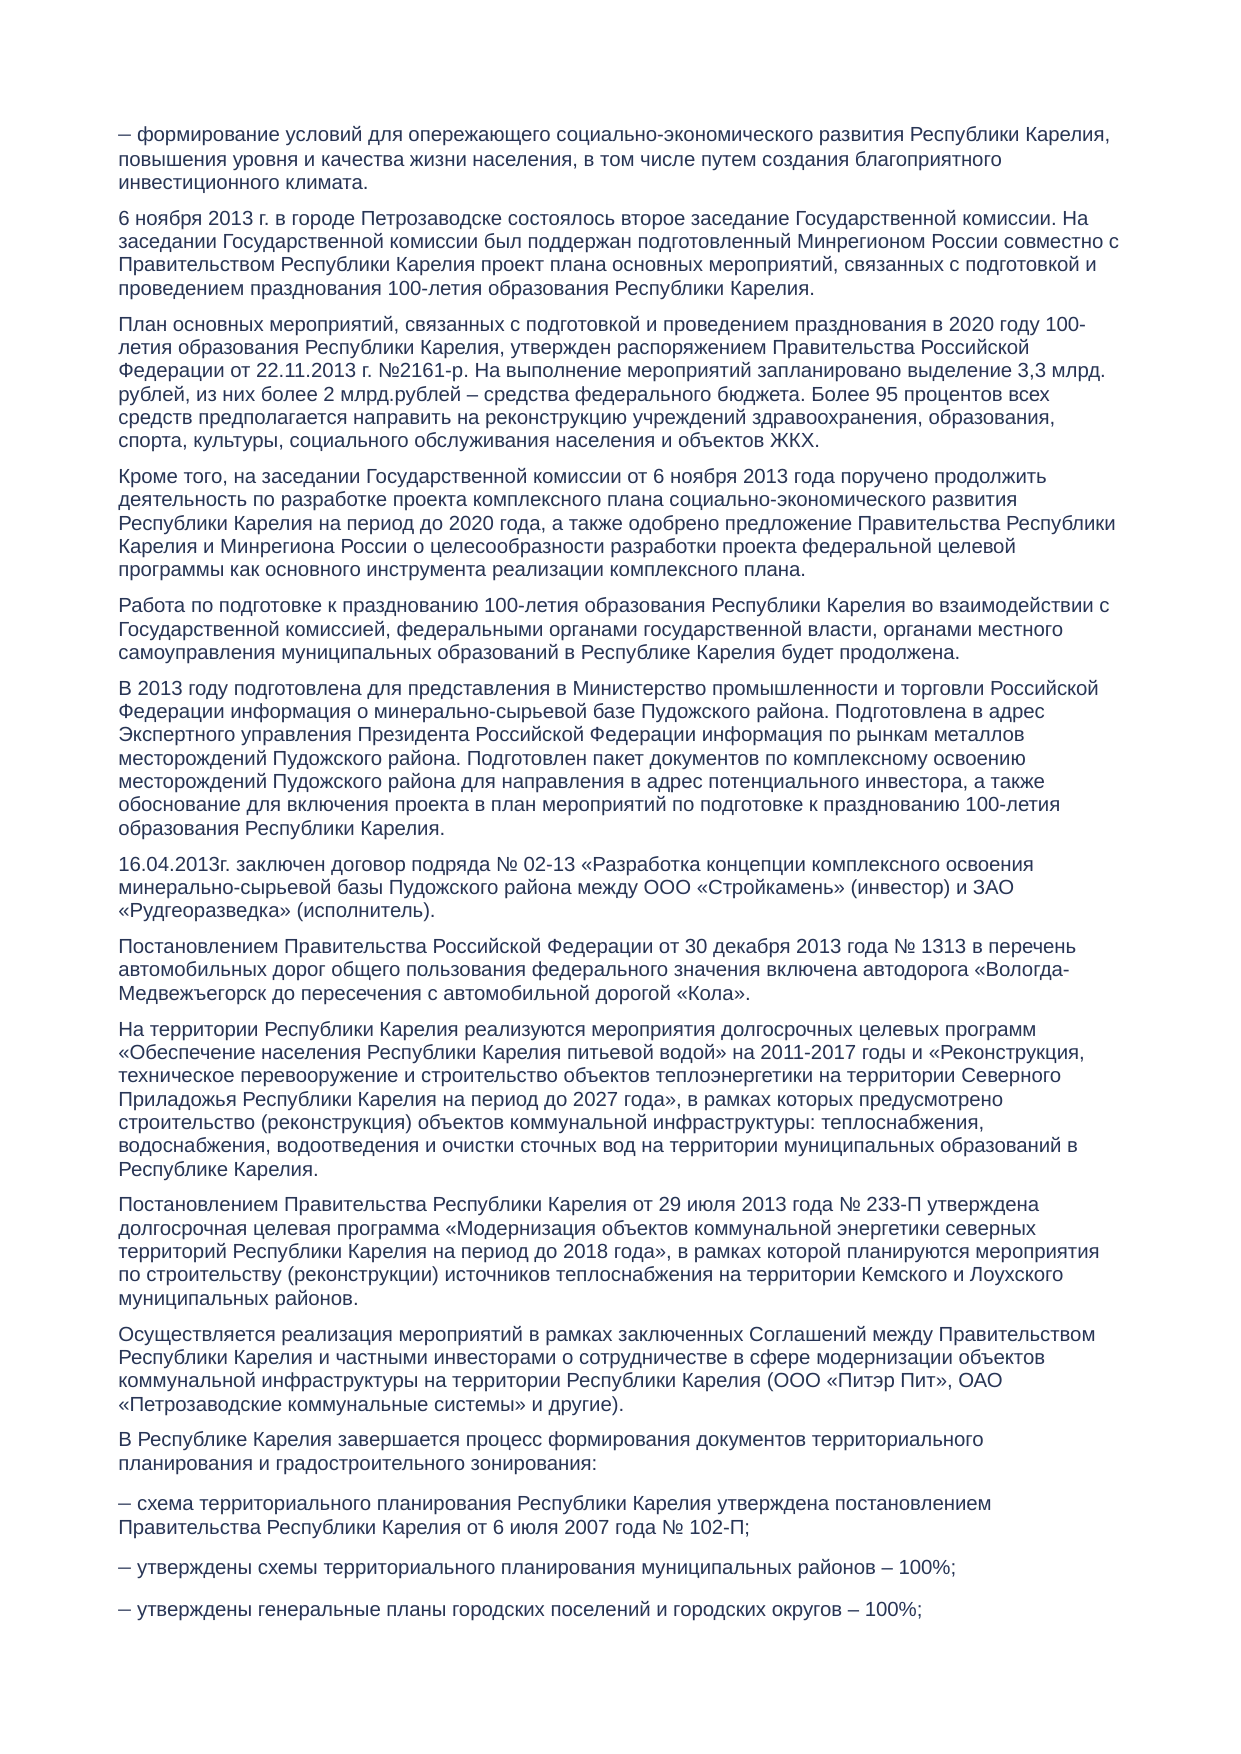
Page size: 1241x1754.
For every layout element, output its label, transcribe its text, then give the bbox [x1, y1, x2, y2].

text 6 ноября 2013 г. в городе Петрозаводске состоялось второе заседание Государственной комиссии. На заседании Государственной комиссии был поддержан подготовленный Минрегионом России совместно с Правительством Республики Карелия проект плана основных мероприятий, связанных с подготовкой и проведением празднования 100-летия образования Республики Карелия. [118, 206, 1122, 299]
text Работа по подготовке к празднованию 100-летия образования Республики Карелия во взаимодействии с Государственной комиссией, федеральными органами государственной власти, органами местного самоуправления муниципальных образований в Республике Карелия будет продолжена. [118, 593, 1122, 663]
text Постановлением Правительства Российской Федерации от 30 декабря 2013 года № 1313 в перечень автомобильных дорог общего пользования федерального значения включена автодорога «Вологда-Медвежъегорск до пересечения с автомобильной дорогой «Кола». [118, 934, 1122, 1004]
text – формирование условий для опережающего социально-экономического развития Республики Карелия, повышения уровня и качества жизни населения, в том числе путем создания благоприятного инвестиционного климата. [118, 118, 1122, 193]
text – схема территориального планирования Республики Карелия утверждена постановлением Правительства Республики Карелия от 6 июля 2007 года № 102-П; [118, 1487, 1122, 1539]
text Постановлением Правительства Республики Карелия от 29 июля 2013 года № 233-П утверждена долгосрочная целевая программа «Модернизация объектов коммунальной энергетики северных территорий Республики Карелия на период до 2018 года», в рамках которой планируются мероприятия по строительству (реконструкции) источников теплоснабжения на территории Кемского и Лоухского муниципальных районов. [118, 1193, 1122, 1309]
text – утверждены схемы территориального планирования муниципальных районов – 100%; [118, 1551, 1122, 1580]
text 16.04.2013г. заключен договор подряда № 02-13 «Разработка концепции комплексного освоения минерально-сырьевой базы Пудожского района между ООО «Стройкамень» (инвестор) и ЗАО «Рудгеоразведка» (исполнитель). [118, 852, 1122, 922]
text В Республике Карелия завершается процесс формирования документов территориального планирования и градостроительного зонирования: [118, 1428, 1122, 1474]
text – утверждены генеральные планы городских поселений и городских округов – 100%; [118, 1593, 1122, 1621]
text В 2013 году подготовлена для представления в Министерство промышленности и торговли Российской Федерации информация о минерально-сырьевой базе Пудожского района. Подготовлена в адрес Экспертного управления Президента Российской Федерации информация по рынкам металлов месторождений Пудожского района. Подготовлен пакет документов по комплексному освоению месторождений Пудожского района для направления в адрес потенциального инвестора, а также обоснование для включения проекта в план мероприятий по подготовке к празднованию 100-летия образования Республики Карелия. [118, 676, 1122, 839]
text Осуществляется реализация мероприятий в рамках заключенных Соглашений между Правительством Республики Карелия и частными инвесторами о сотрудничестве в сфере модернизации объектов коммунальной инфраструктуры на территории Республики Карелия (ООО «Питэр Пит», ОАО «Петрозаводские коммунальные системы» и другие). [118, 1322, 1122, 1415]
text План основных мероприятий, связанных с подготовкой и проведением празднования в 2020 году 100-летия образования Республики Карелия, утвержден распоряжением Правительства Российской Федерации от 22.11.2013 г. №2161-р. На выполнение мероприятий запланировано выделение 3,3 млрд. рублей, из них более 2 млрд.рублей – средства федерального бюджета. Более 95 процентов всех средств предполагается направить на реконструкцию учреждений здравоохранения, образования, спорта, культуры, социального обслуживания населения и объектов ЖКХ. [118, 312, 1122, 452]
text Кроме того, на заседании Государственной комиссии от 6 ноября 2013 года поручено продолжить деятельность по разработке проекта комплексного плана социально-экономического развития Республики Карелия на период до 2020 года, а также одобрено предложение Правительства Республики Карелия и Минрегиона России о целесообразности разработки проекта федеральной целевой программы как основного инструмента реализации комплексного плана. [118, 464, 1122, 581]
text На территории Республики Карелия реализуются мероприятия долгосрочных целевых программ «Обеспечение населения Республики Карелия питьевой водой» на 2011-2017 годы и «Реконструкция, техническое перевооружение и строительство объектов теплоэнергетики на территории Северного Приладожья Республики Карелия на период до 2027 года», в рамках которых предусмотрено строительство (реконструкция) объектов коммунальной инфраструктуры: теплоснабжения, водоснабжения, водоотведения и очистки сточных вод на территории муниципальных образований в Республике Карелия. [118, 1017, 1122, 1180]
